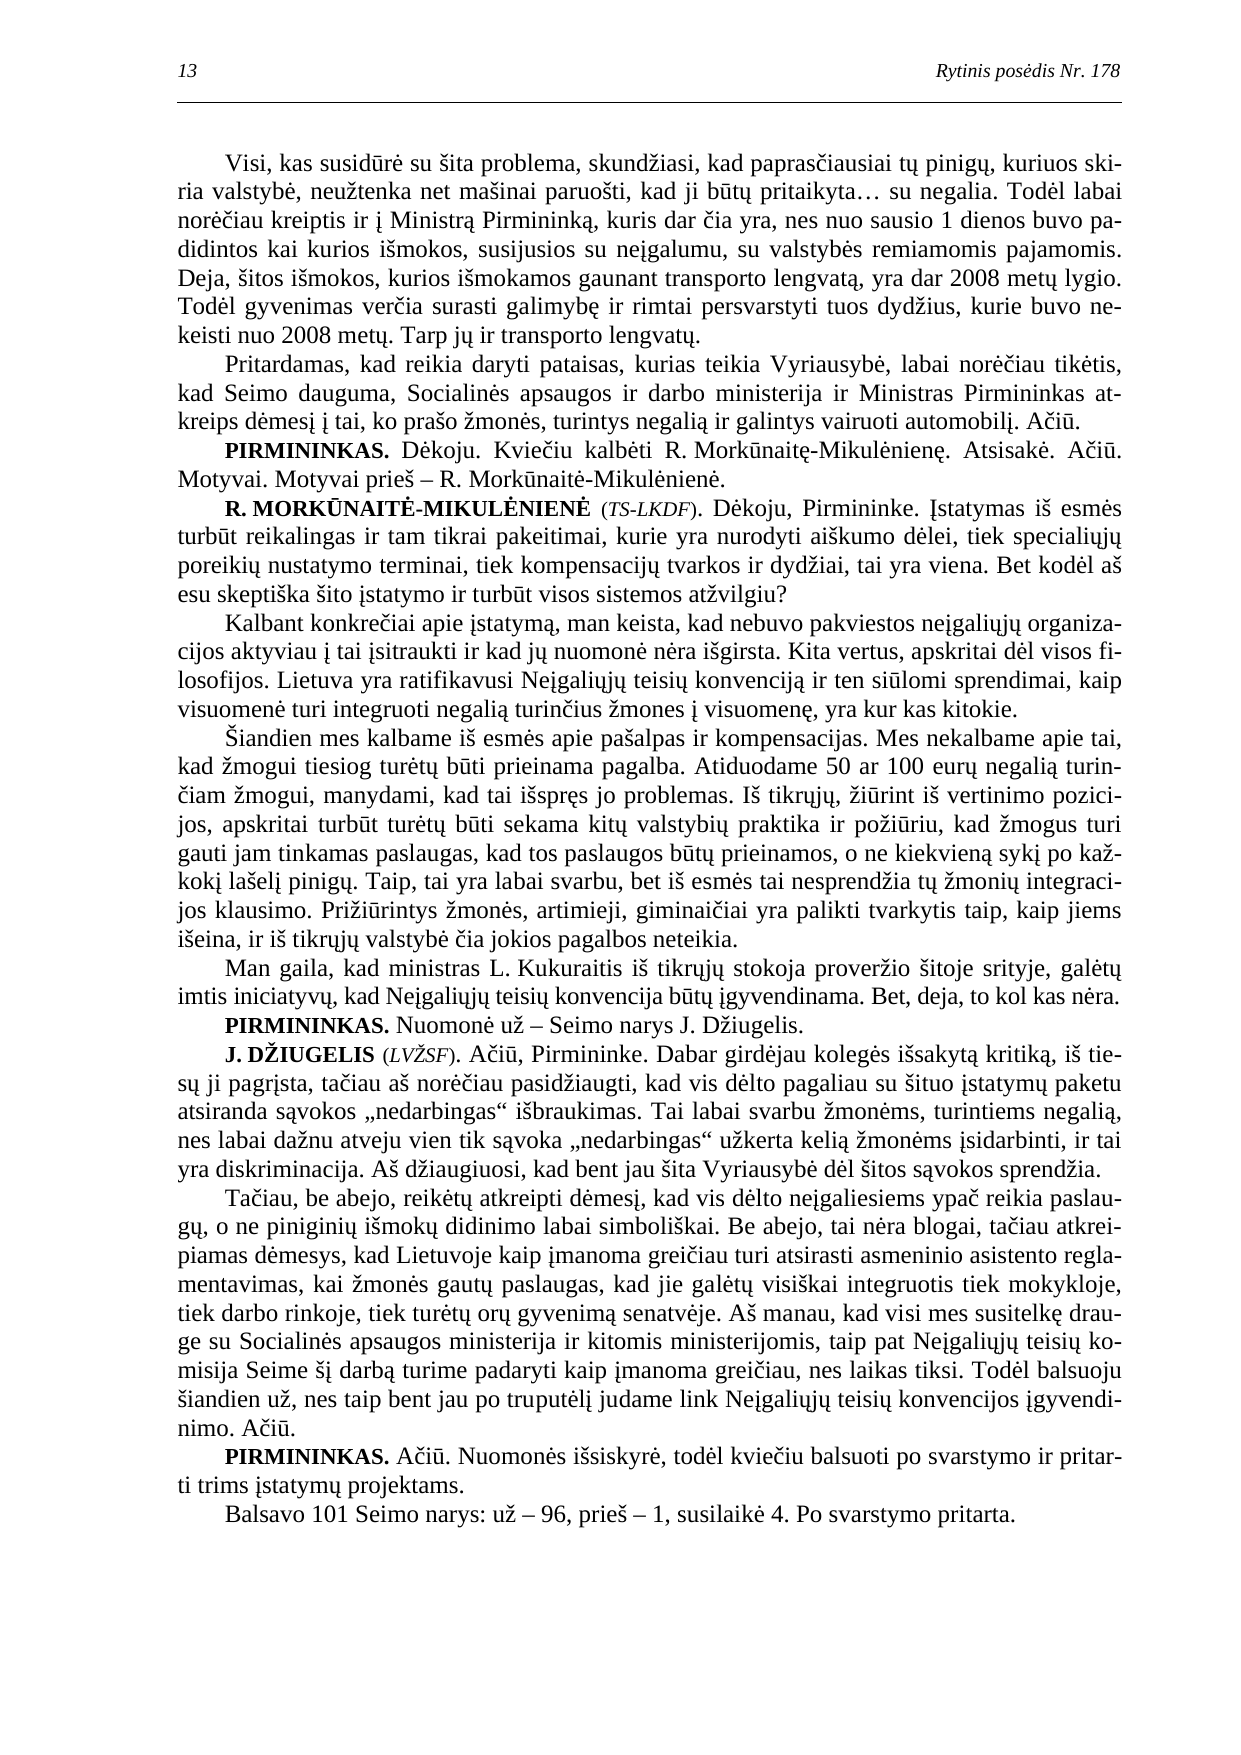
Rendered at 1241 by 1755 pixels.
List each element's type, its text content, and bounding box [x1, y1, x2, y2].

text Vi­si, kas su­si­dū­rė su ši­ta pro­ble­ma, skun­džia­si, kad pa­pras­čiau­siai tų pi­ni­gų, ku­riuos ski­ria vals­ty­bė, ne­už­ten­ka net ma­ši­nai pa­ruoš­ti, kad ji bū­tų pri­tai­ky­ta… su ne­ga­lia. To­dėl la­bai no­rė­čiau kreip­tis ir į Mi­nist­rą Pir­mi­nin­ką, ku­ris dar čia yra, nes nuo sau­sio 1 die­nos bu­vo pa­di­din­tos kai ku­rios iš­mo­kos, su­si­ju­sios su ne­įga­lu­mu, su vals­ty­bės re­mia­mo­mis pa­ja­mo­mis. De­ja, ši­tos iš­mo­kos, ku­rios iš­mo­ka­mos gau­nant trans­por­to leng­va­tą, yra dar 2008 me­tų ly­gio. To­dėl gy­ve­ni­mas ver­čia su­ras­ti ga­li­my­bę ir rim­tai per­svars­ty­ti tuos dy­džius, ku­rie bu­vo ne­keis­ti nuo 2008 me­tų. Tarp jų ir trans­por­to leng­va­tų. [177, 148, 1122, 349]
text J. DŽIUGELIS (LVŽSF). Ačiū, Pir­mi­nin­ke. Da­bar gir­dė­jau ko­le­gės iš­sa­ky­tą kri­ti­ką, iš tie­sų ji pa­grįs­ta, ta­čiau aš no­rė­čiau pa­si­džiaug­ti, kad vis dėl­to pa­ga­liau su ši­tuo įsta­ty­mų pa­ke­tu at­si­ran­da są­vo­kos „ne­dar­bin­gas“ iš­brau­ki­mas. Tai la­bai svar­bu žmo­nėms, tu­rin­tiems ne­ga­lią, nes la­bai daž­nu at­ve­ju vien tik są­vo­ka „ne­dar­bin­gas“ už­ker­ta ke­lią žmo­nėms įsi­dar­bin­ti, ir tai yra dis­kri­mi­na­ci­ja. Aš džiau­giuo­si, kad bent jau ši­ta Vy­riau­sy­bė dėl ši­tos są­vo­kos spren­džia. [177, 1039, 1122, 1183]
text Man gai­la, kad mi­nist­ras L. Ku­ku­rai­tis iš tik­rų­jų sto­ko­ja pro­ver­žio ši­to­je sri­ty­je, ga­lė­tų im­tis ini­cia­ty­vų, kad Ne­įga­lių­jų tei­sių kon­ven­ci­ja bū­tų įgy­ven­di­na­ma. Bet, de­ja, to kol kas nė­ra. [177, 953, 1122, 1010]
text Kal­bant kon­kre­čiai apie įsta­ty­mą, man keis­ta, kad ne­bu­vo pa­kvies­tos ne­įga­lių­jų or­ga­ni­za­ci­jos ak­ty­viau į tai įsi­trauk­ti ir kad jų nuo­mo­nė nė­ra iš­girs­ta. Ki­ta ver­tus, ap­skri­tai dėl vi­sos fi­lo­so­fi­jos. Lie­tu­va yra ra­ti­fi­ka­vu­si Ne­įga­lių­jų tei­sių kon­ven­ci­ją ir ten siū­lo­mi spren­di­mai, kaip vi­suo­me­nė tu­ri in­teg­ruo­ti ne­ga­lią tu­rin­čius žmo­nes į vi­suo­me­nę, yra kur kas ki­to­kie. [177, 608, 1122, 723]
text PIRMININKAS. Ačiū. Nuo­mo­nės iš­si­sky­rė, to­dėl kvie­čiu bal­suo­ti po svars­ty­mo ir pri­tar­ti trims įsta­ty­mų pro­jek­tams. [177, 1441, 1122, 1499]
text Ta­čiau, be abe­jo, rei­kė­tų at­kreip­ti dė­me­sį, kad vis dėl­to ne­įga­lie­siems ypač rei­kia pa­slau­gų, o ne pi­ni­gi­nių iš­mo­kų di­di­ni­mo la­bai sim­bo­liš­kai. Be abe­jo, tai nė­ra blo­gai, ta­čiau at­krei­pia­mas dė­me­sys, kad Lie­tu­vo­je kaip įma­no­ma grei­čiau tu­ri at­si­ras­ti as­me­ni­nio asis­ten­to reg­la­men­ta­vi­mas, kai žmo­nės gau­tų pa­slau­gas, kad jie ga­lė­tų vi­siš­kai in­teg­ruo­tis tiek mo­kyk­lo­je, tiek dar­bo rin­ko­je, tiek tu­rė­tų orų gy­ve­ni­mą se­nat­vė­je. Aš ma­nau, kad vi­si mes su­si­tel­kę drau­ge su So­cia­li­nės ap­sau­gos mi­nis­te­ri­ja ir ki­to­mis mi­nis­te­ri­jo­mis, taip pat Ne­įga­lių­jų tei­sių ko­mi­si­ja Sei­me šį dar­bą tu­ri­me pa­da­ry­ti kaip įma­noma grei­čiau, nes lai­kas tik­si. To­dėl bal­suo­ju šian­dien už, nes taip bent jau po tru­pu­tė­lį ju­da­me link Ne­įga­lių­jų tei­sių kon­ven­ci­jos įgy­ven­di­ni­mo. Ačiū. [177, 1183, 1122, 1441]
text PIRMININKAS. Nuo­mo­nė už – Sei­mo na­rys J. Džiu­ge­lis. [177, 1010, 1122, 1039]
text Bal­sa­vo 101 Sei­mo na­rys: už – 96, prieš – 1, su­si­lai­kė 4. Po svars­ty­mo pri­tar­ta. [177, 1499, 1122, 1528]
text Šian­dien mes kal­ba­me iš es­mės apie pa­šal­pas ir kom­pen­sa­ci­jas. Mes ne­kal­ba­me apie tai, kad žmo­gui tie­siog tu­rė­tų bū­ti pri­ei­na­ma pa­gal­ba. Ati­duo­da­me 50 ar 100 eu­rų ne­ga­lią tu­rin­čiam žmo­gui, ma­ny­da­mi, kad tai iš­spręs jo pro­ble­mas. Iš tik­rų­jų, žiū­rint iš ver­ti­ni­mo po­zi­ci­jos, ap­skri­tai tur­būt tu­rė­tų bū­ti se­ka­ma ki­tų vals­ty­bių prak­ti­ka ir po­žiū­riu, kad žmo­gus tu­ri gau­ti jam tin­ka­mas pa­slau­gas, kad tos pa­slau­gos bū­tų pri­ei­na­mos, o ne kiek­vie­ną sy­kį po kaž­ko­kį la­še­lį pi­ni­gų. Taip, tai yra la­bai svar­bu, bet iš es­mės tai ne­spren­džia tų žmo­nių in­teg­ra­ci­jos klau­si­mo. Pri­žiū­rin­tys žmo­nės, ar­ti­mie­ji, gi­mi­nai­čiai yra pa­lik­ti tvar­ky­tis taip, kaip jiems iš­ei­na, ir iš tik­rų­jų vals­ty­bė čia jo­kios pa­gal­bos ne­tei­kia. [177, 723, 1122, 953]
text PIRMININKAS. Dė­ko­ju. Kvie­čiu kal­bė­ti R. Mor­kū­nai­tę-Mi­ku­lė­nie­nę. At­si­sa­kė. Ačiū. Mo­ty­vai. Mo­ty­vai prieš – R. Mor­kū­nai­tė-Mi­ku­lė­nie­nė. [177, 435, 1122, 493]
text R. MORKŪNAITĖ-MIKULĖNIENĖ (TS-LKDF). Dė­ko­ju, Pir­mi­nin­ke. Įsta­ty­mas iš es­mės tur­būt rei­ka­lin­gas ir tam tik­rai pa­kei­ti­mai, ku­rie yra nu­ro­dy­ti aiš­ku­mo dė­lei, tiek spe­cia­lių­jų po­rei­kių nu­sta­ty­mo ter­mi­nai, tiek kom­pen­sa­ci­jų tvar­kos ir dy­džiai, tai yra vie­na. Bet ko­dėl aš esu skep­tiš­ka ši­to įsta­ty­mo ir tur­būt vi­sos sis­te­mos at­žvil­giu? [177, 493, 1122, 608]
text Pri­tar­da­mas, kad rei­kia da­ry­ti pa­tai­sas, ku­rias tei­kia Vy­riau­sy­bė, la­bai no­rė­čiau ti­kė­tis, kad Sei­mo dau­gu­ma, So­cia­li­nės ap­sau­gos ir dar­bo mi­nis­te­ri­ja ir Mi­nist­ras Pir­mi­nin­kas at­kreips dė­me­sį į tai, ko pra­šo žmo­nės, tu­rin­tys ne­ga­lią ir ga­lin­tys vai­ruo­ti au­to­mo­bi­lį. Ačiū. [177, 349, 1122, 435]
